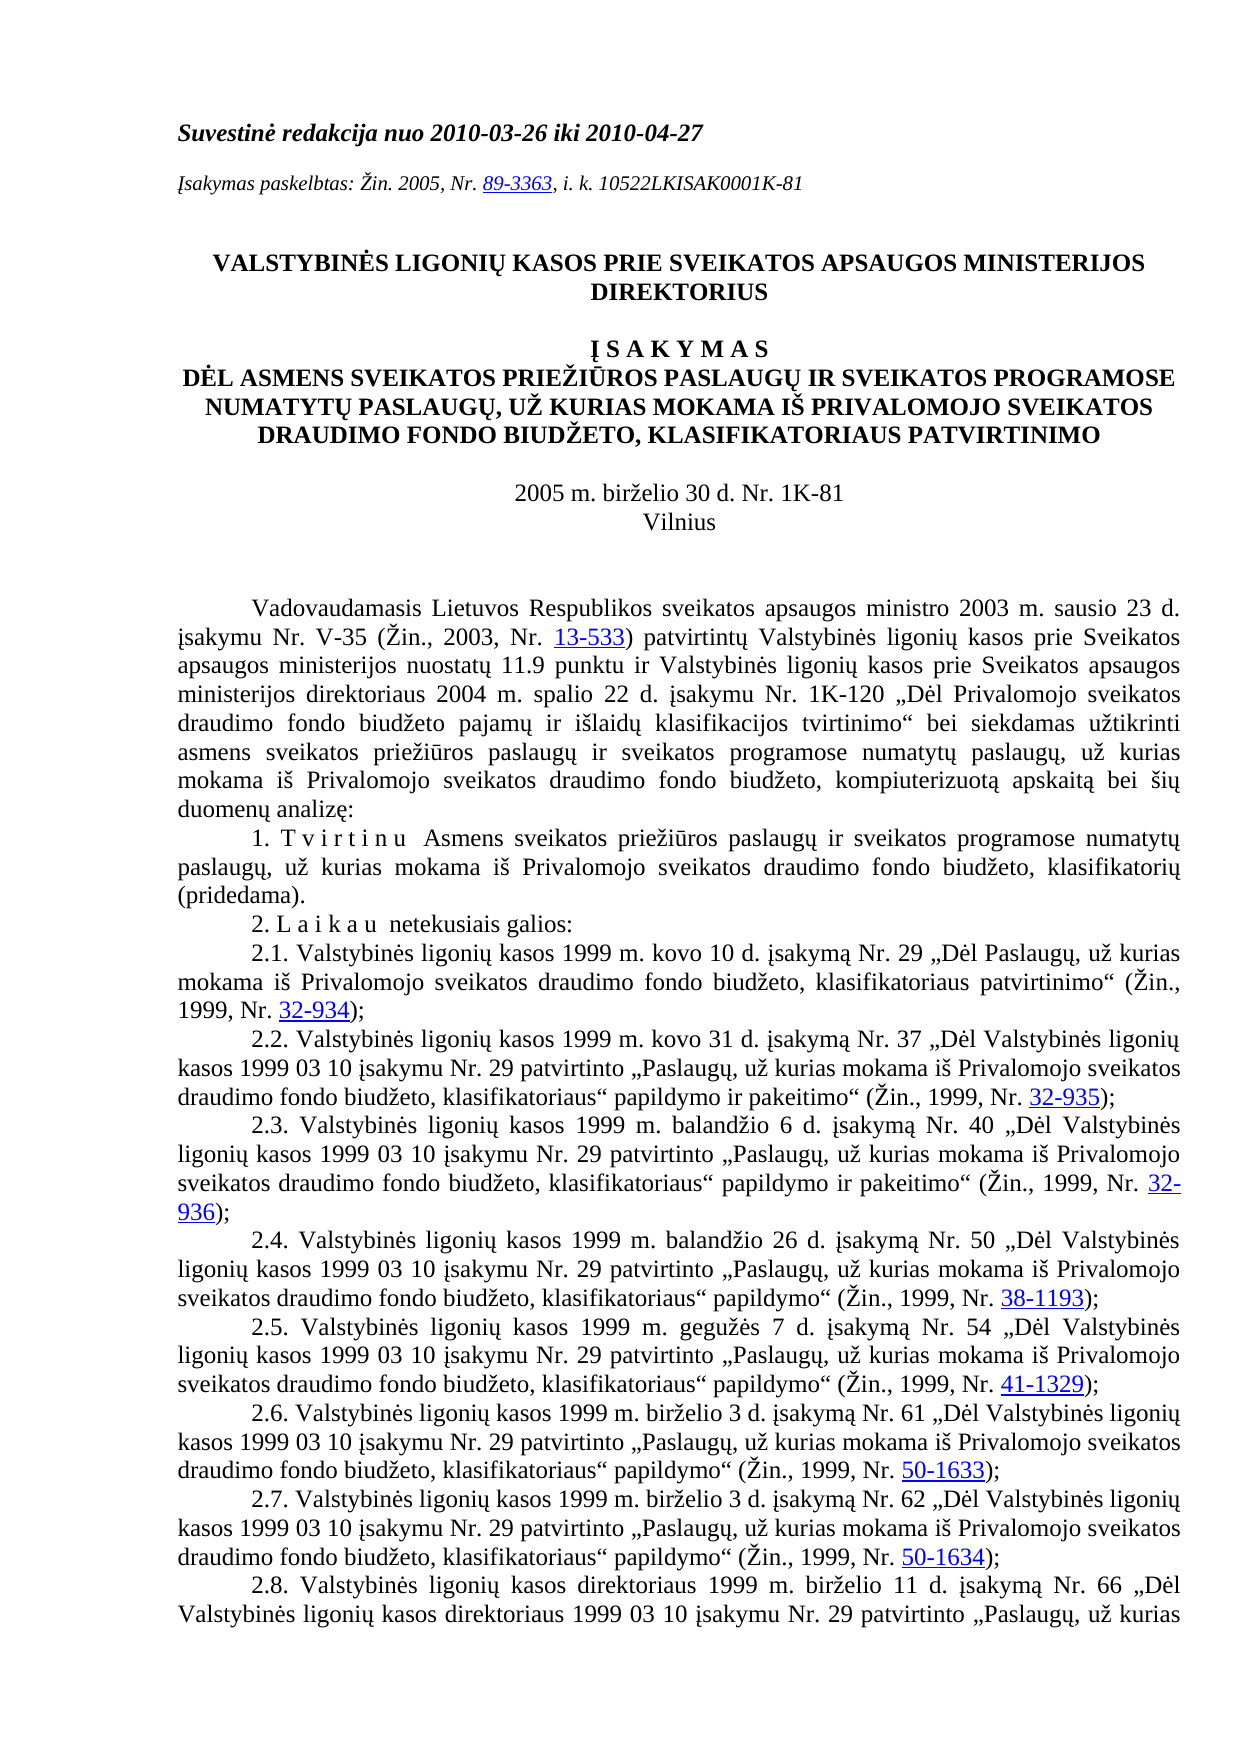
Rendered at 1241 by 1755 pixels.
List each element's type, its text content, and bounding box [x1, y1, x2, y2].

text Vilnius [177, 507, 1181, 535]
text 2. Laikau netekusiais galios: [177, 909, 1181, 938]
text Įsakymas paskelbtas: Žin. 2005, Nr. 89-3363, i. k. 10522LKISAK0001K-81 [177, 171, 1181, 195]
text Suvestinė redakcija nuo 2010-03-26 iki 2010-04-27 [177, 118, 1181, 147]
text 2.6. Valstybinės ligonių kasos 1999 m. birželio 3 d. įsakymą Nr. 61 „Dėl Valstybinės ligonių kasos 1999 03 10 įsakymu Nr. 29 patvirtinto „Paslaugų, už kurias mokama iš Privalomojo sveikatos draudimo fondo biudžeto, klasifikatoriaus“ papildymo“ (Žin., 1999, Nr. 50-1633); [177, 1398, 1181, 1484]
text 2.4. Valstybinės ligonių kasos 1999 m. balandžio 26 d. įsakymą Nr. 50 „Dėl Valstybinės ligonių kasos 1999 03 10 įsakymu Nr. 29 patvirtinto „Paslaugų, už kurias mokama iš Privalomojo sveikatos draudimo fondo biudžeto, klasifikatoriaus“ papildymo“ (Žin., 1999, Nr. 38-1193); [177, 1225, 1181, 1312]
text 2.3. Valstybinės ligonių kasos 1999 m. balandžio 6 d. įsakymą Nr. 40 „Dėl Valstybinės ligonių kasos 1999 03 10 įsakymu Nr. 29 patvirtinto „Paslaugų, už kurias mokama iš Privalomojo sveikatos draudimo fondo biudžeto, klasifikatoriaus“ papildymo ir pakeitimo“ (Žin., 1999, Nr. 32-936); [177, 1110, 1181, 1225]
text 1. Tvirtinu Asmens sveikatos priežiūros paslaugų ir sveikatos programose numatytų paslaugų, už kurias mokama iš Privalomojo sveikatos draudimo fondo biudžeto, klasifikatorių (pridedama). [177, 823, 1181, 909]
text 2.2. Valstybinės ligonių kasos 1999 m. kovo 31 d. įsakymą Nr. 37 „Dėl Valstybinės ligonių kasos 1999 03 10 įsakymu Nr. 29 patvirtinto „Paslaugų, už kurias mokama iš Privalomojo sveikatos draudimo fondo biudžeto, klasifikatoriaus“ papildymo ir pakeitimo“ (Žin., 1999, Nr. 32-935); [177, 1024, 1181, 1110]
text Vadovaudamasis Lietuvos Respublikos sveikatos apsaugos ministro 2003 m. sausio 23 d. įsakymu Nr. V-35 (Žin., 2003, Nr. 13-533) patvirtintų Valstybinės ligonių kasos prie Sveikatos apsaugos ministerijos nuostatų 11.9 punktu ir Valstybinės ligonių kasos prie Sveikatos apsaugos ministerijos direktoriaus 2004 m. spalio 22 d. įsakymu Nr. 1K-120 „Dėl Privalomojo sveikatos draudimo fondo biudžeto pajamų ir išlaidų klasifikacijos tvirtinimo“ bei siekdamas užtikrinti asmens sveikatos priežiūros paslaugų ir sveikatos programose numatytų paslaugų, už kurias mokama iš Privalomojo sveikatos draudimo fondo biudžeto, kompiuterizuotą apskaitą bei šių duomenų analizę: [177, 593, 1181, 823]
text DĖL ASMENS SVEIKATOS PRIEŽIŪROS PASLAUGŲ IR SVEIKATOS PROGRAMOSE NUMATYTŲ PASLAUGŲ, UŽ KURIAS MOKAMA IŠ PRIVALOMOJO SVEIKATOS DRAUDIMO FONDO BIUDŽETO, KLASIFIKATORIAUS PATVIRTINIMO [177, 363, 1181, 449]
text 2005 m. birželio 30 d. Nr. 1K-81 [177, 478, 1181, 507]
text Į S A K Y M A S [177, 334, 1181, 363]
text 2.7. Valstybinės ligonių kasos 1999 m. birželio 3 d. įsakymą Nr. 62 „Dėl Valstybinės ligonių kasos 1999 03 10 įsakymu Nr. 29 patvirtinto „Paslaugų, už kurias mokama iš Privalomojo sveikatos draudimo fondo biudžeto, klasifikatoriaus“ papildymo“ (Žin., 1999, Nr. 50-1634); [177, 1484, 1181, 1570]
text 2.8. Valstybinės ligonių kasos direktoriaus 1999 m. birželio 11 d. įsakymą Nr. 66 „Dėl Valstybinės ligonių kasos direktoriaus 1999 03 10 įsakymu Nr. 29 patvirtinto „Paslaugų, už kurias [177, 1570, 1181, 1628]
text 2.1. Valstybinės ligonių kasos 1999 m. kovo 10 d. įsakymą Nr. 29 „Dėl Paslaugų, už kurias mokama iš Privalomojo sveikatos draudimo fondo biudžeto, klasifikatoriaus patvirtinimo“ (Žin., 1999, Nr. 32-934); [177, 938, 1181, 1024]
text 2.5. Valstybinės ligonių kasos 1999 m. gegužės 7 d. įsakymą Nr. 54 „Dėl Valstybinės ligonių kasos 1999 03 10 įsakymu Nr. 29 patvirtinto „Paslaugų, už kurias mokama iš Privalomojo sveikatos draudimo fondo biudžeto, klasifikatoriaus“ papildymo“ (Žin., 1999, Nr. 41-1329); [177, 1312, 1181, 1398]
text VALSTYBINĖS LIGONIŲ KASOS PRIE SVEIKATOS APSAUGOS MINISTERIJOS DIREKTORIUS [177, 248, 1181, 305]
